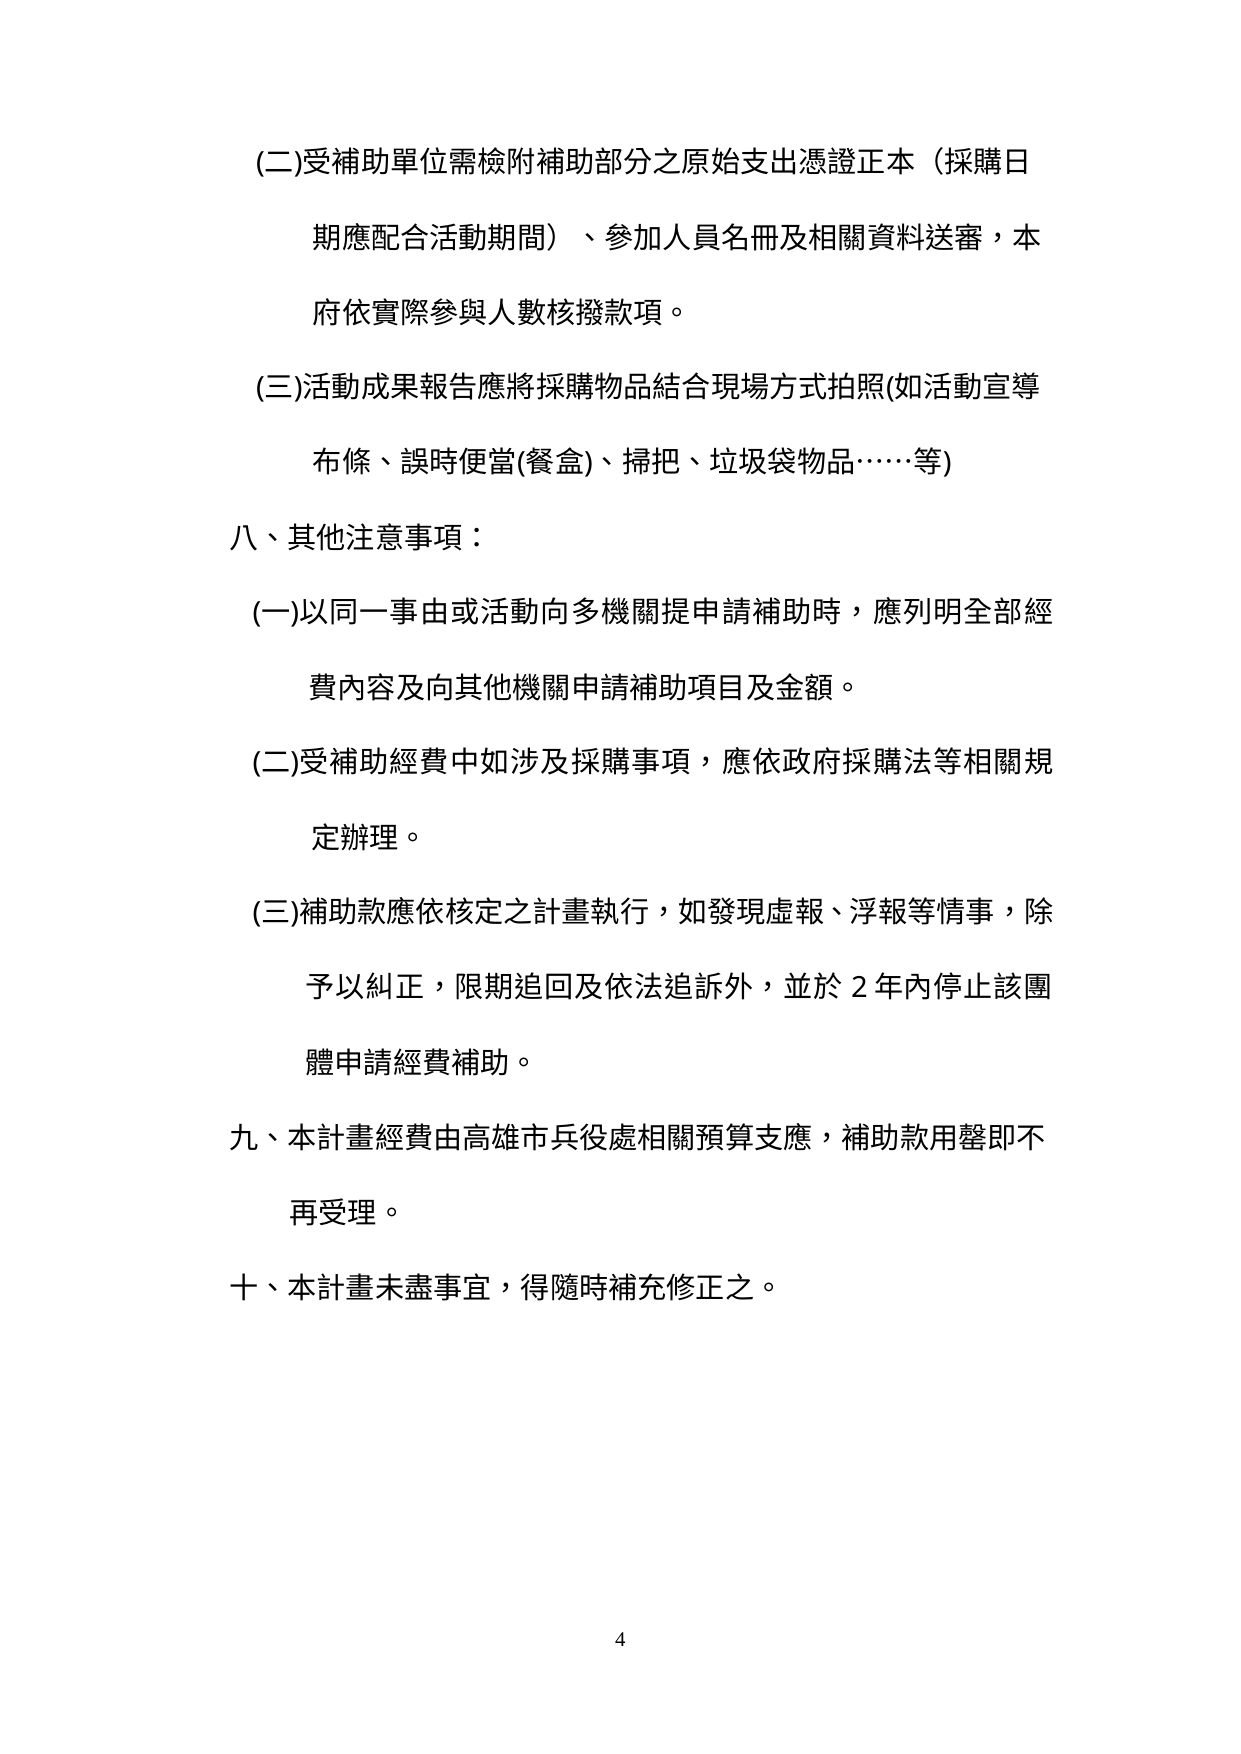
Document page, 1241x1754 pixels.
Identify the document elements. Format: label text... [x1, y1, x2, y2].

list 受補助經費中如涉及採購事項，應依政府採購法等相關規定辦理。 [252, 723, 1053, 873]
list 活動成果報告應將採購物品結合現場方式拍照(如活動宣導布條、誤時便當(餐盒)、掃把、垃圾袋物品……等) [256, 348, 1053, 498]
list 受補助單位需檢附補助部分之原始支出憑證正本（採購日期應配合活動期間）、參加人員名冊及相關資料送審，本府依實際參與人數核撥款項。 [256, 123, 1053, 348]
list 本計畫經費由高雄市兵役處相關預算支應，補助款用罄即不再受理。 [229, 1098, 1053, 1248]
list 本計畫未盡事宜，得隨時補充修正之。 [229, 1248, 1053, 1323]
list 以同一事由或活動向多機關提申請補助時，應列明全部經費內容及向其他機關申請補助項目及金額。 [252, 573, 1053, 723]
list 補助款應依核定之計畫執行，如發現虛報、浮報等情事，除予以糾正，限期追回及依法追訴外，並於2年內停止該團體申請經費補助。 [252, 873, 1053, 1098]
list 其他注意事項： [229, 498, 1053, 573]
